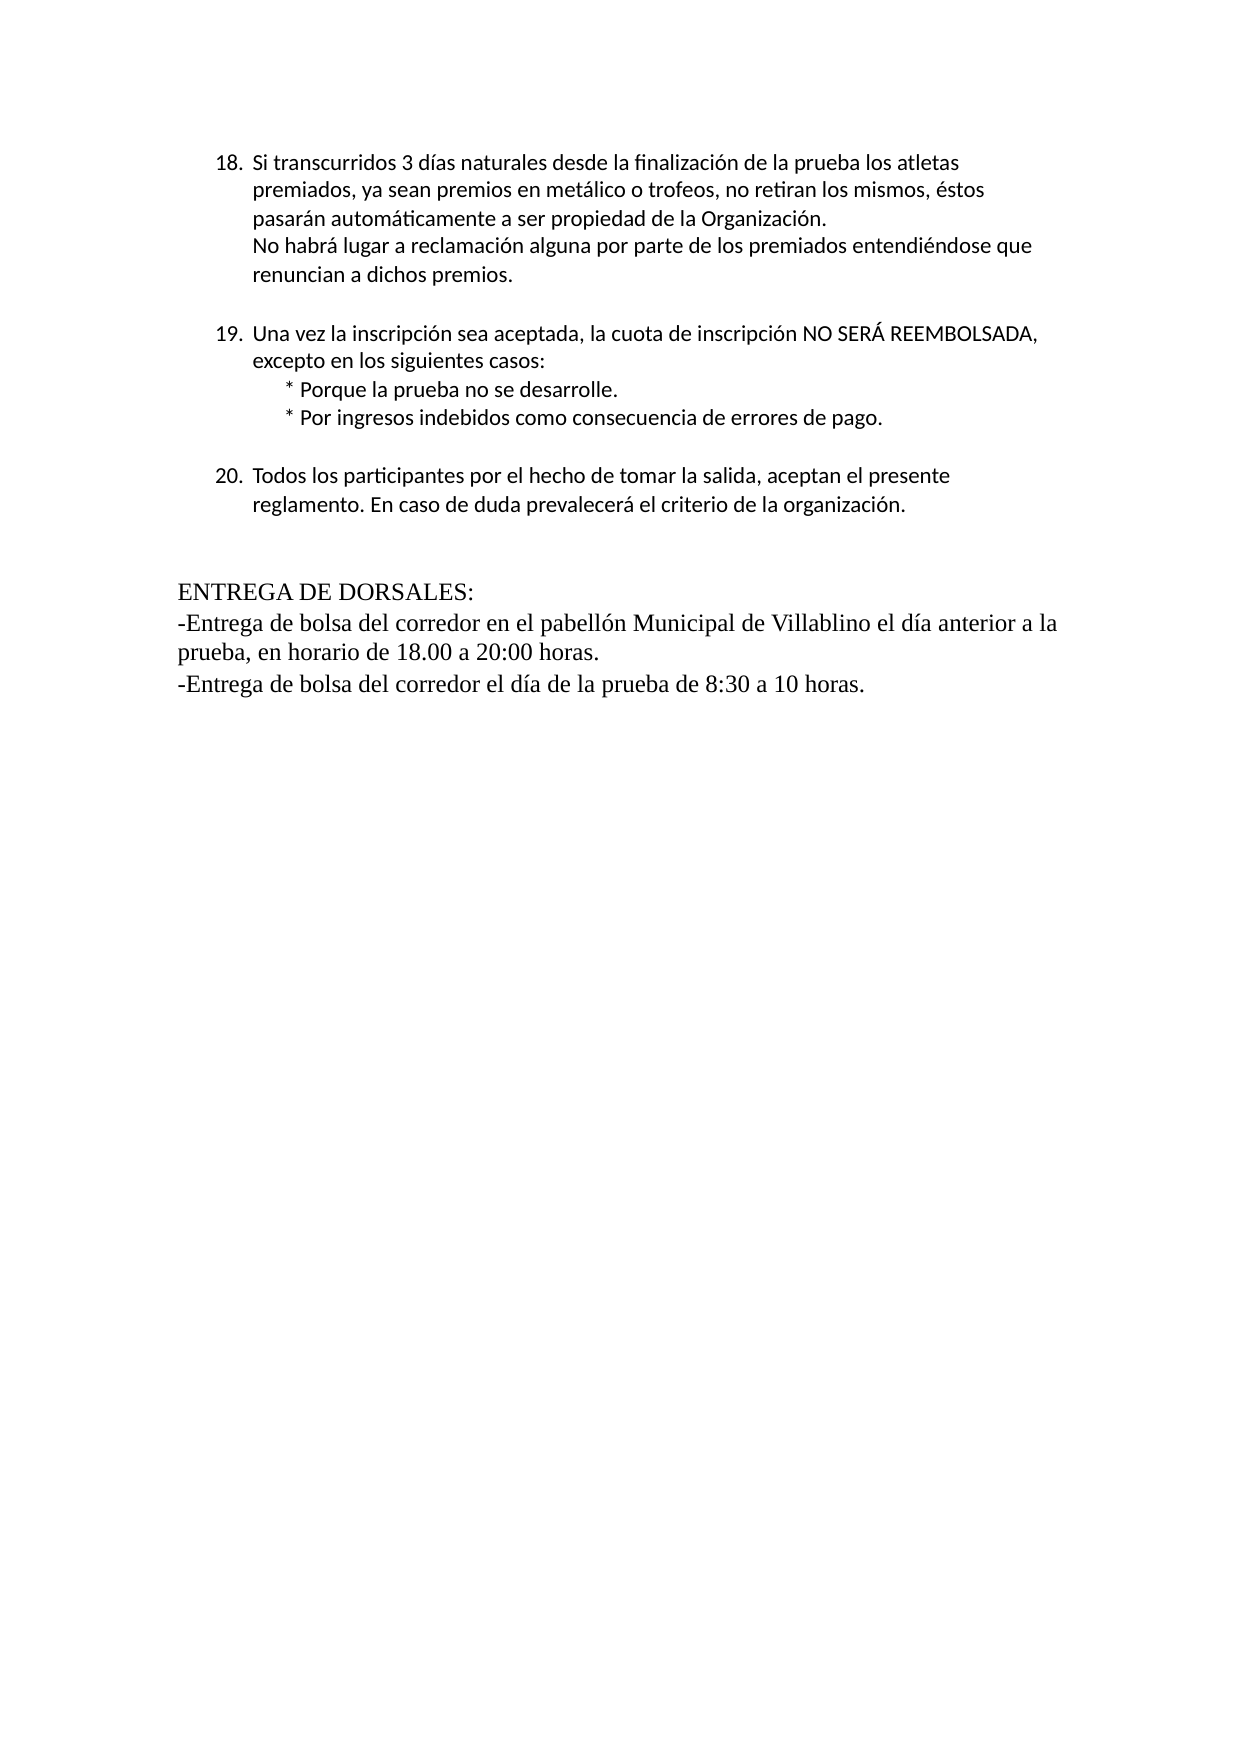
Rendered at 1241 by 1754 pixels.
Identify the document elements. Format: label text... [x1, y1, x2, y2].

list Si transcurridos 3 días naturales desde la finalización de la prueba los atletas premiados, ya sean premios en metálico o trofeos, no retiran los mismos, éstos pasarán automáticamente a ser propiedad de la Organización. No habrá lugar a reclamación alguna por parte de los premiados entendiéndose que renuncian a dichos premios. [215, 148, 1063, 316]
text -Entrega de bolsa del corredor en el pabellón Municipal de Villablino el día anterior a la prueba, en horario de 18.00 a 20:00 horas. [177, 608, 1063, 666]
text ENTREGA DE DORSALES: [177, 577, 1063, 605]
list Una vez la inscripción sea aceptada, la cuota de inscripción NO SERÁ REEMBOLSADA, excepto en los siguientes casos: * Porque la prueba no se desarrolle. * Por ingresos indebidos como consecuencia de errores de pago. [215, 319, 1063, 459]
text -Entrega de bolsa del corredor el día de la prueba de 8:30 a 10 horas. [177, 669, 1063, 697]
list Todos los participantes por el hecho de tomar la salida, aceptan el presente reglamento. En caso de duda prevalecerá el criterio de la organización. [215, 462, 1063, 574]
